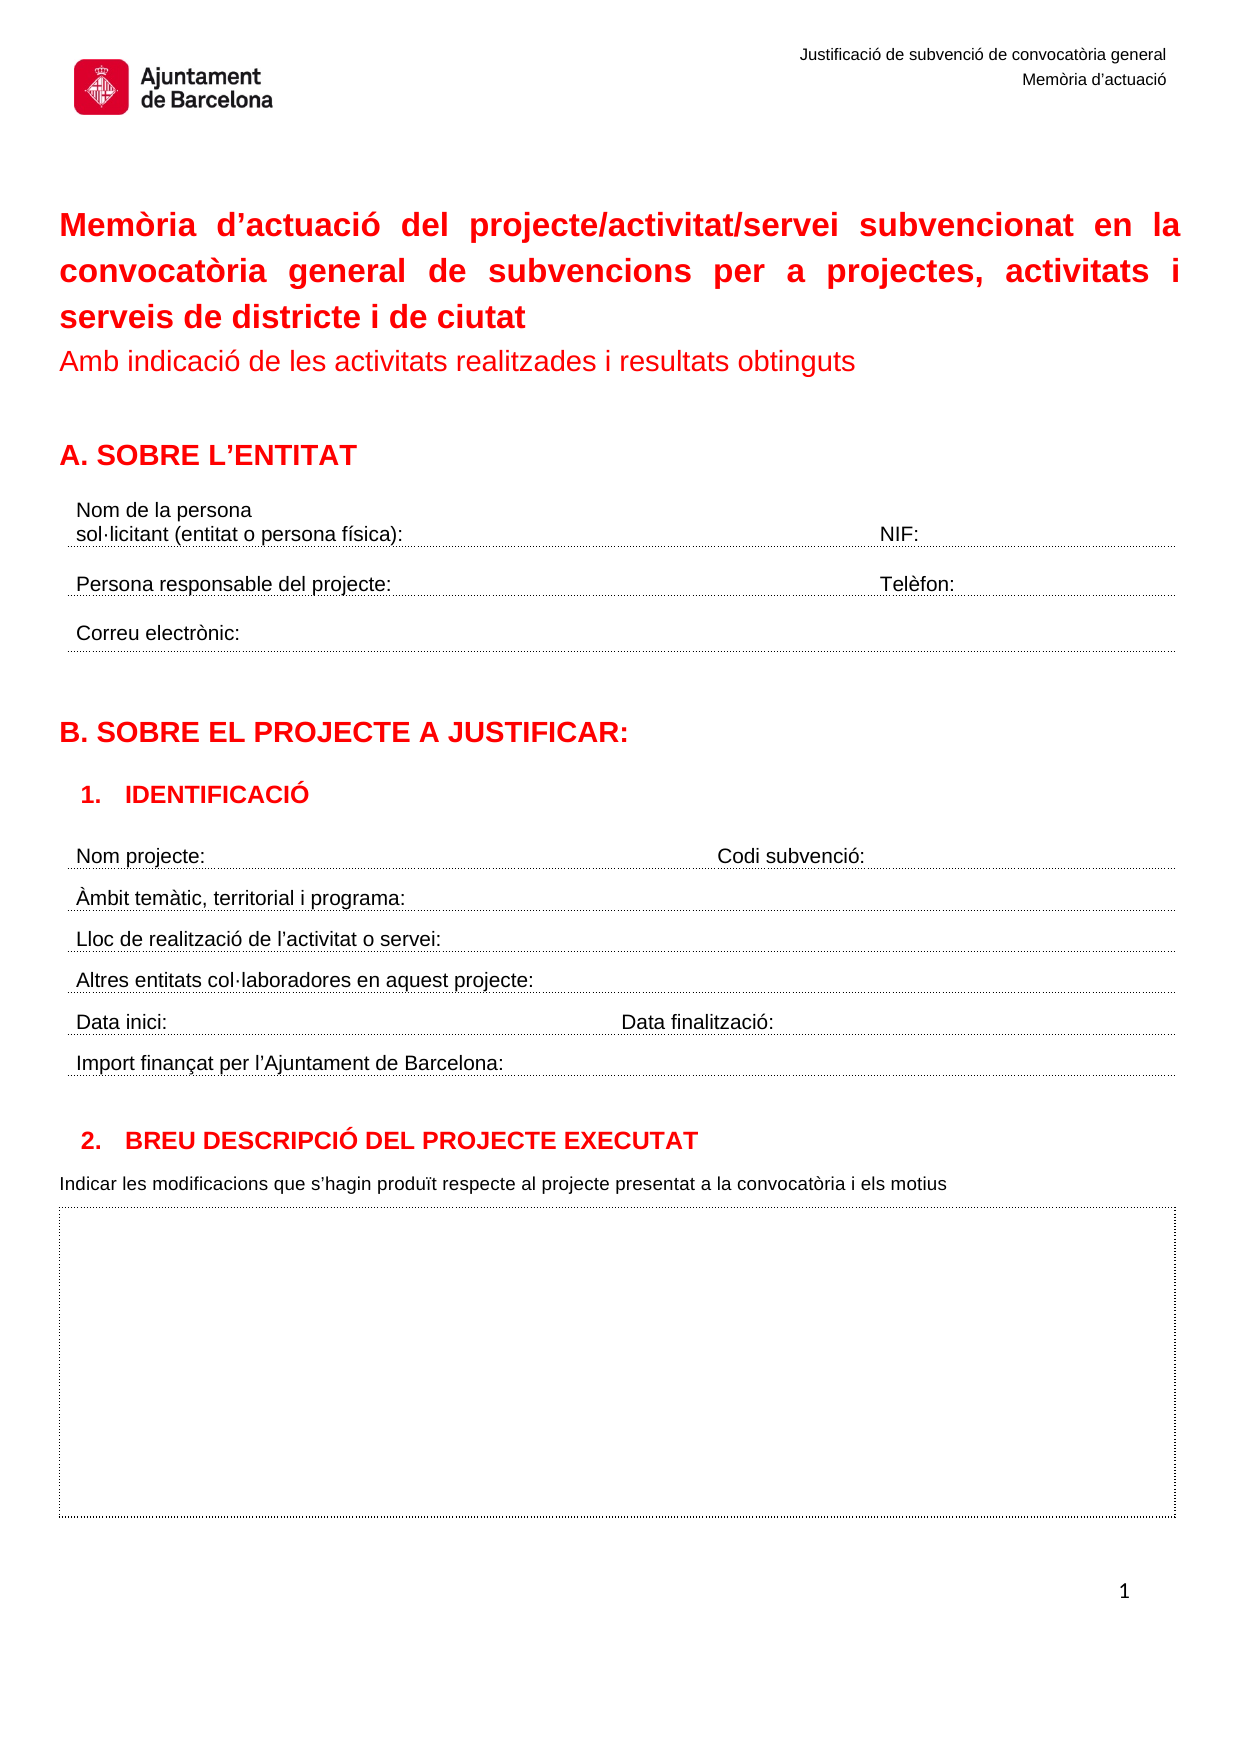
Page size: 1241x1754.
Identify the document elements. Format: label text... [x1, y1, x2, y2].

table_header Nom de la persona sol·licitant (entitat o persona física): [68, 478, 865, 546]
picture [74, 59, 273, 115]
table_cell Persona responsable del projecte: [68, 546, 865, 595]
text Memòria d’actuació del projecte/activitat/servei subvencionat en la convocatòria general de subvencions per a projectes, activitats i serveis de districte i de ciutat [59, 205, 1181, 336]
table_cell Altres entitats col·laboradores en aquest projecte: [68, 951, 1175, 992]
table_cell [865, 645, 1175, 651]
text Amb indicació de les activitats realitzades i resultats obtinguts [59, 343, 1181, 377]
table_cell Import finançat per l’Ajuntament de Barcelona: [68, 1034, 621, 1075]
text B. SOBRE EL PROJECTE A JUSTIFICAR: [59, 714, 1181, 748]
text Indicar les modificacions que s’hagin produït respecte al projecte presentat a la convocatòria i els motius [59, 1173, 1181, 1202]
table_cell [68, 645, 865, 651]
table_cell [621, 1034, 1175, 1075]
table_header Codi subvenció: [703, 827, 1175, 868]
table_cell Data finalització: [621, 992, 1175, 1033]
table_header [59, 1207, 1175, 1516]
text A. SOBRE L’ENTITAT [59, 437, 1181, 471]
table_cell Correu electrònic: [68, 595, 1175, 645]
table_cell Data inici: [68, 992, 621, 1033]
list IDENTIFICACIÓ [80, 780, 1181, 808]
table_cell Àmbit temàtic, territorial i programa: [68, 868, 1175, 909]
list BREU DESCRIPCIÓ DEL PROJECTE EXECUTAT [81, 1126, 1181, 1155]
table_cell Lloc de realització de l’activitat o servei: [68, 910, 1175, 951]
table_cell Telèfon: [865, 546, 1175, 595]
table_header Nom projecte: [68, 827, 702, 868]
table_header NIF: [865, 478, 1175, 546]
